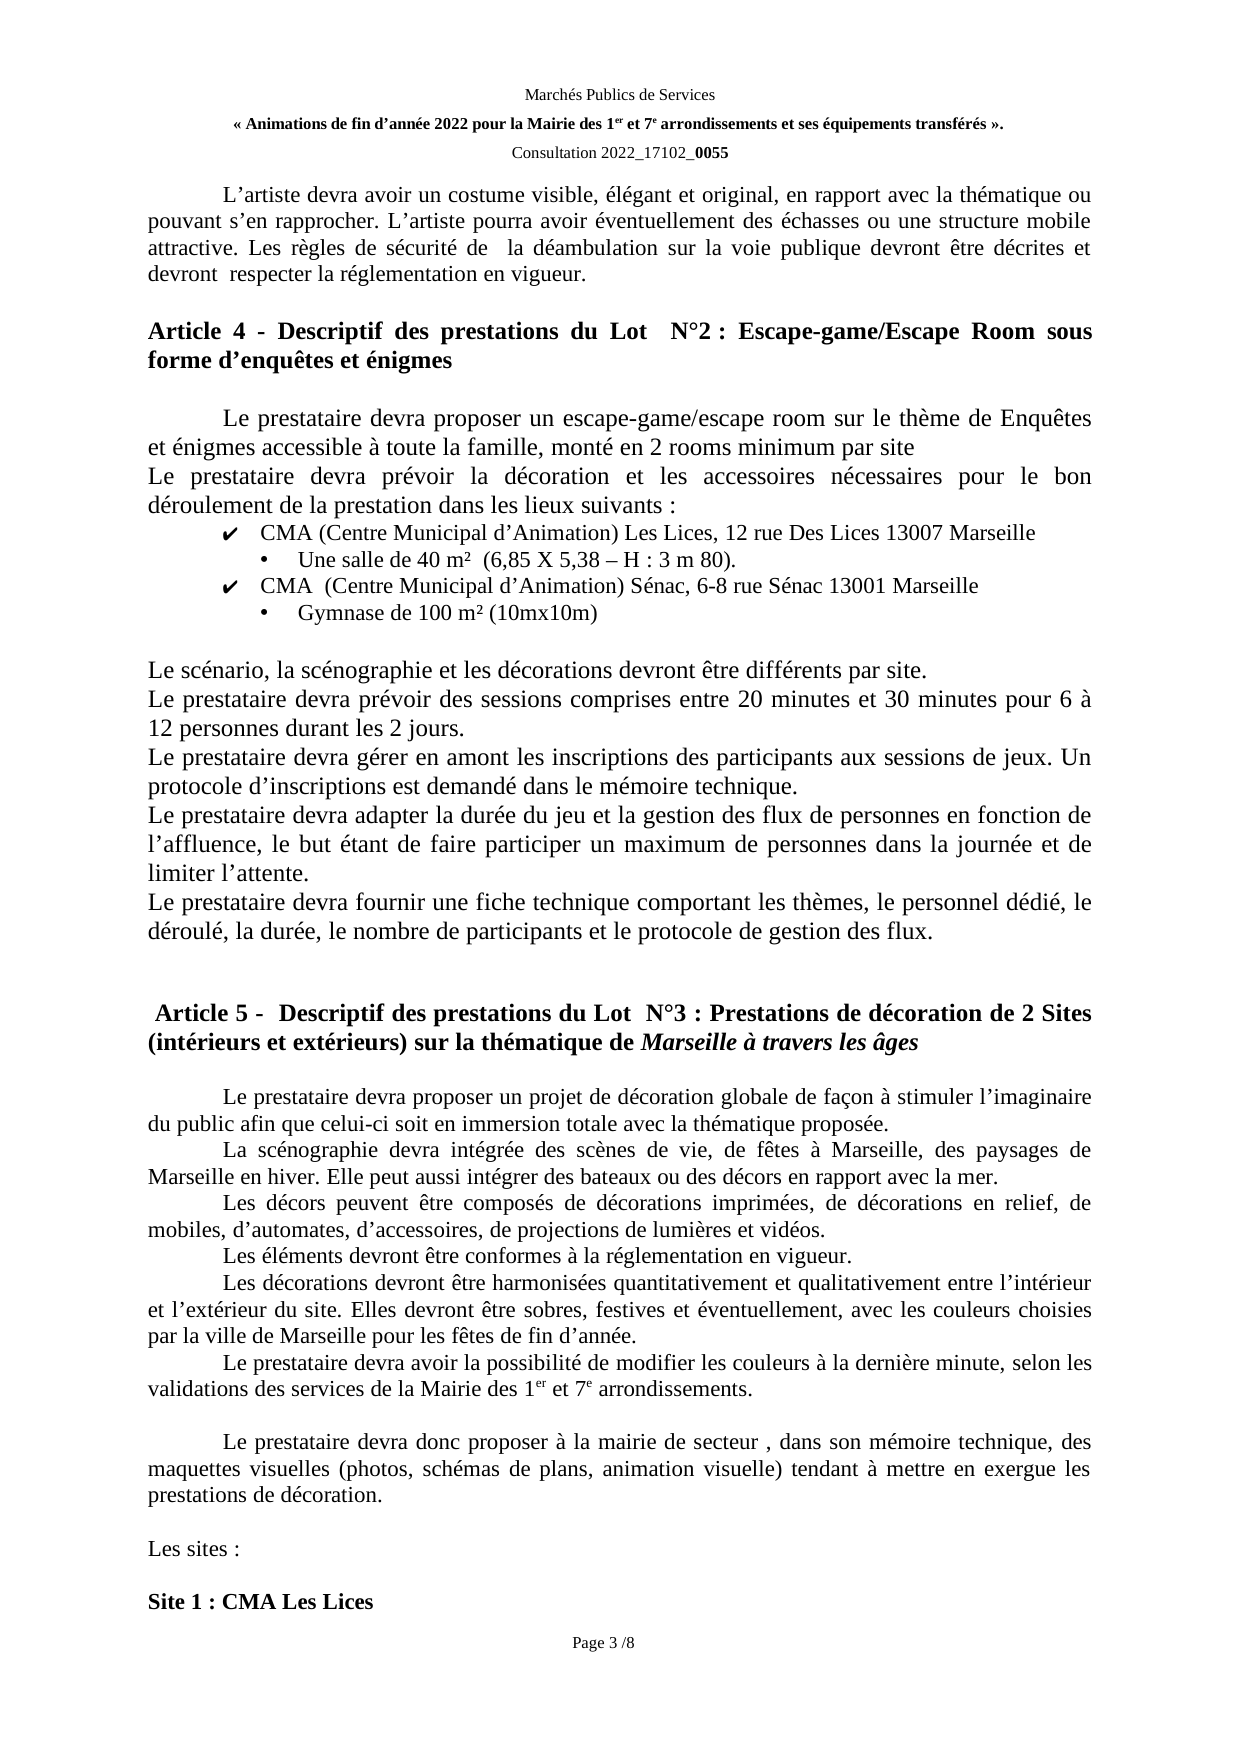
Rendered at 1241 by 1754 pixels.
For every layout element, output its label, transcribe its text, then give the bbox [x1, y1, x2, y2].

text Le prestataire devra gérer en amont les inscriptions des participants aux sessions de jeux. Un protocole d’inscriptions est demandé dans le mémoire technique. [148, 742, 1093, 800]
text Le prestataire devra donc proposer à la mairie de secteur , dans son mémoire technique, des maquettes visuelles (photos, schémas de plans, animation visuelle) tendant à mettre en exergue les prestations de décoration. [148, 1428, 1093, 1508]
list CMA (Centre Municipal d’Animation) Sénac, 6-8 rue Sénac 13001 Marseille [223, 572, 1093, 599]
text Le prestataire devra proposer un escape-game/escape room sur le thème de Enquêtes et énigmes accessible à toute la famille, monté en 2 rooms minimum par site [148, 403, 1093, 461]
text Article 4 - Descriptif des prestations du Lot N°2 : Escape-game/Escape Room sous forme d’enquêtes et énigmes [148, 316, 1093, 374]
text Site 1 : CMA Les Lices [148, 1588, 1093, 1614]
text Les éléments devront être conformes à la réglementation en vigueur. [148, 1242, 1093, 1269]
list Une salle de 40 m² (6,85 X 5,38 – H : 3 m 80). [260, 546, 1093, 572]
text Le prestataire devra avoir la possibilité de modifier les couleurs à la dernière minute, selon les validations des services de la Mairie des 1er et 7e arrondissements. [148, 1348, 1093, 1402]
text L’artiste devra avoir un costume visible, élégant et original, en rapport avec la thématique ou pouvant s’en rapprocher. L’artiste pourra avoir éventuellement des échasses ou une structure mobile attractive. Les règles de sécurité de la déambulation sur la voie publique devront être décrites et devront respecter la réglementation en vigueur. [148, 180, 1093, 287]
text Le prestataire devra proposer un projet de décoration globale de façon à stimuler l’imaginaire du public afin que celui-ci soit en immersion totale avec la thématique proposée. [148, 1083, 1093, 1136]
list Gymnase de 100 m² (10mx10m) [260, 599, 1093, 625]
list CMA (Centre Municipal d’Animation) Les Lices, 12 rue Des Lices 13007 Marseille [223, 519, 1093, 546]
text La scénographie devra intégrée des scènes de vie, de fêtes à Marseille, des paysages de Marseille en hiver. Elle peut aussi intégrer des bateaux ou des décors en rapport avec la mer. [148, 1136, 1093, 1189]
text Le prestataire devra adapter la durée du jeu et la gestion des flux de personnes en fonction de l’affluence, le but étant de faire participer un maximum de personnes dans la journée et de limiter l’attente. [148, 800, 1093, 887]
text Le prestataire devra prévoir des sessions comprises entre 20 minutes et 30 minutes pour 6 à 12 personnes durant les 2 jours. [148, 683, 1093, 742]
text Article 5 - Descriptif des prestations du Lot N°3 : Prestations de décoration de 2 Sites (intérieurs et extérieurs) sur la thématique de Marseille à travers les âges [148, 998, 1093, 1056]
text Le scénario, la scénographie et les décorations devront être différents par site. [148, 654, 1093, 683]
text Les décors peuvent être composés de décorations imprimées, de décorations en relief, de mobiles, d’automates, d’accessoires, de projections de lumières et vidéos. [148, 1189, 1093, 1242]
text Le prestataire devra prévoir la décoration et les accessoires nécessaires pour le bon déroulement de la prestation dans les lieux suivants : [148, 461, 1093, 519]
text Les décorations devront être harmonisées quantitativement et qualitativement entre l’intérieur et l’extérieur du site. Elles devront être sobres, festives et éventuellement, avec les couleurs choisies par la ville de Marseille pour les fêtes de fin d’année. [148, 1269, 1093, 1348]
text Le prestataire devra fournir une fiche technique comportant les thèmes, le personnel dédié, le déroulé, la durée, le nombre de participants et le protocole de gestion des flux. [148, 887, 1093, 945]
text Les sites : [148, 1534, 1093, 1561]
